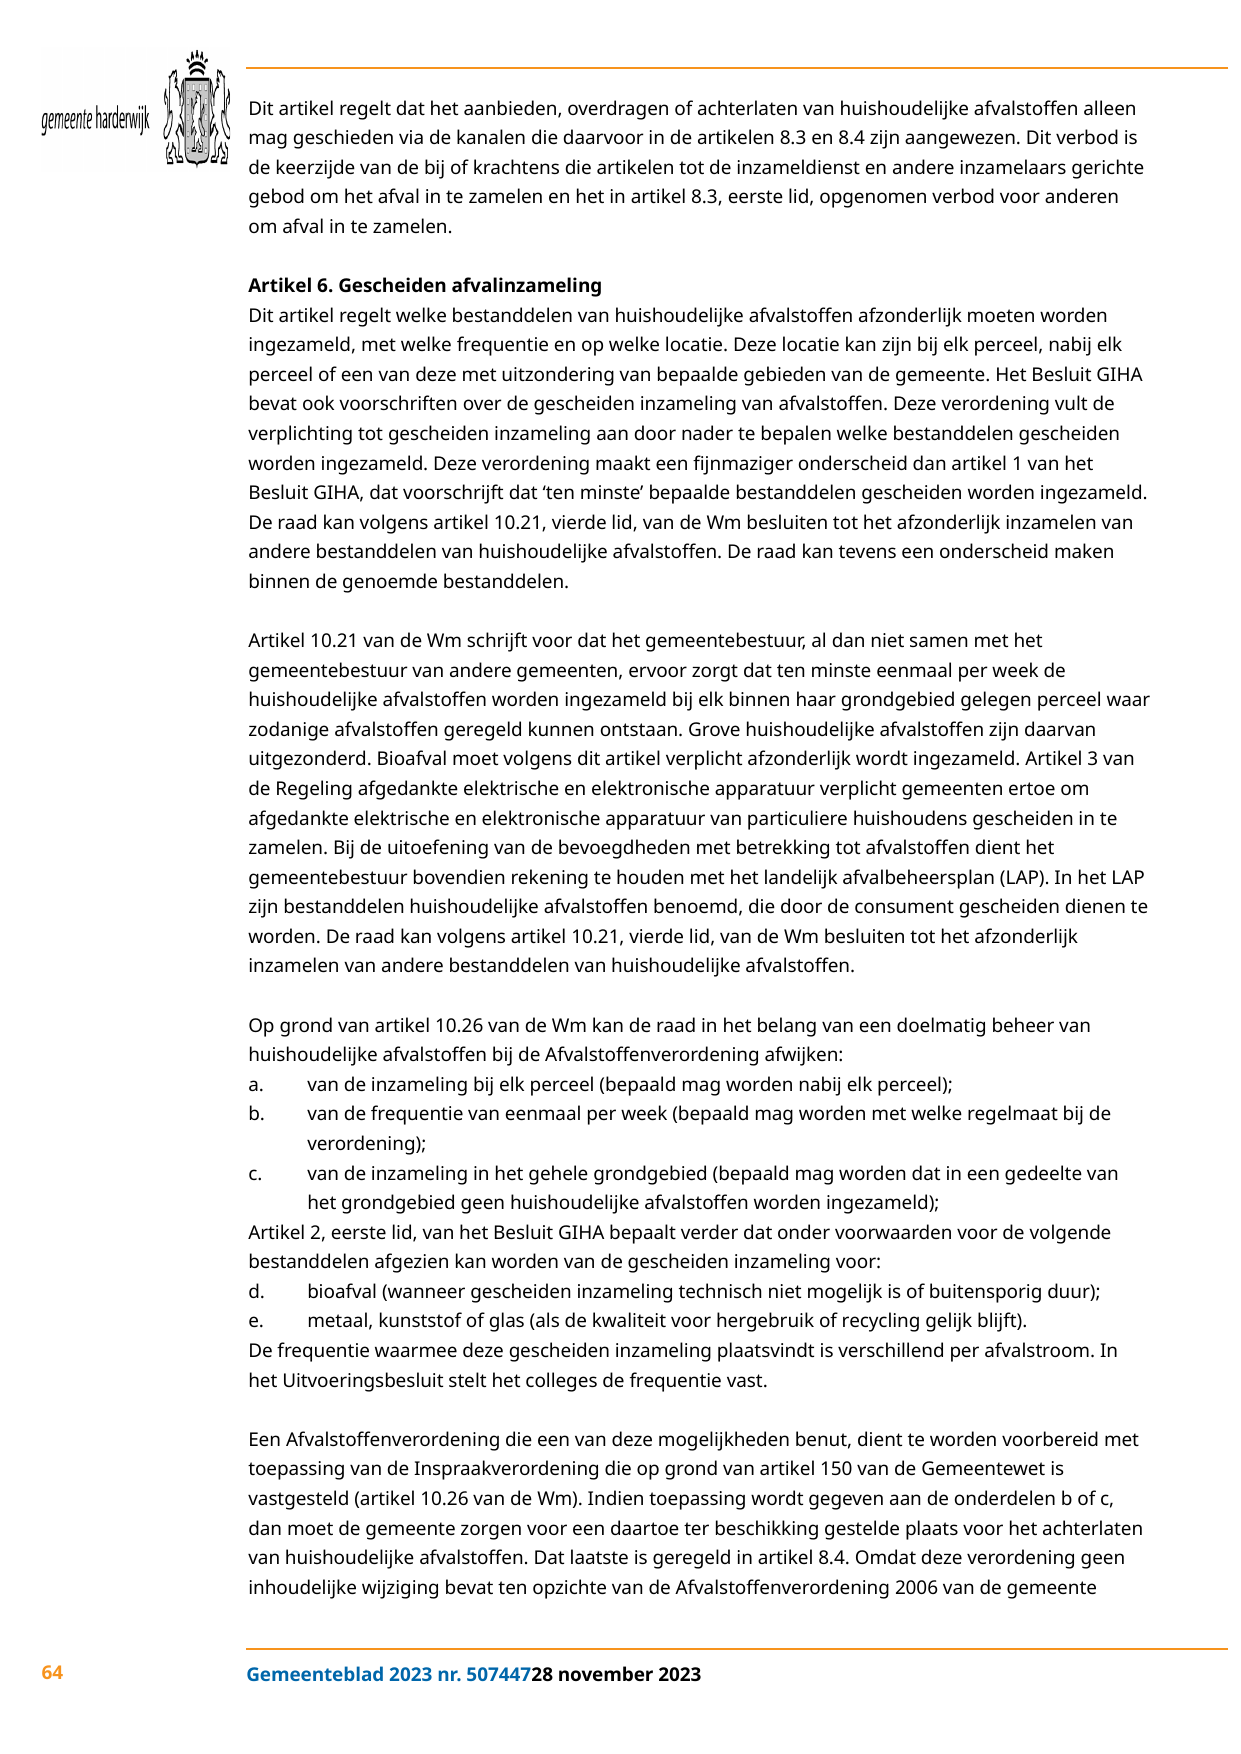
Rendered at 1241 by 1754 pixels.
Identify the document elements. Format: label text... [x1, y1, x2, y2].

list bioafval (wanneer gescheiden inzameling technisch niet mogelijk is of buitensporig duur); [248, 1278, 1152, 1304]
picture [41, 47, 231, 172]
text Een Afvalstoffenverordening die een van deze mogelijkheden benut, dient te worden voorbereid met toepassing van de Inspraakverordening die op grond van artikel 150 van de Gemeentewet is vastgesteld (artikel 10.26 van de Wm). Indien toepassing wordt gegeven aan de onderdelen b of c, dan moet de gemeente zorgen voor een daartoe ter beschikking gestelde plaats voor het achterlaten van huishoudelijke afvalstoffen. Dat laatste is geregeld in artikel 8.4. Omdat deze verordening geen inhoudelijke wijziging bevat ten opzichte van de Afvalstoffenverordening 2006 van de gemeente [248, 1426, 1152, 1600]
list van de inzameling in het gehele grondgebied (bepaald mag worden dat in een gedeelte van het grondgebied geen huishoudelijke afvalstoffen worden ingezameld); [248, 1160, 1152, 1215]
text Dit artikel regelt dat het aanbieden, overdragen of achterlaten van huishoudelijke afvalstoffen alleen mag geschieden via de kanalen die daarvoor in de artikelen 8.3 en 8.4 zijn aangewezen. Dit verbod is de keerzijde van de bij of krachtens die artikelen tot de inzameldienst en andere inzamelaars gerichte gebod om het afval in te zamelen en het in artikel 8.3, eerste lid, opgenomen verbod voor anderen om afval in te zamelen. [248, 95, 1152, 239]
list van de frequentie van eenmaal per week (bepaald mag worden met welke regelmaat bij de verordening); [248, 1101, 1152, 1156]
list van de inzameling bij elk perceel (bepaald mag worden nabij elk perceel); [248, 1071, 1152, 1097]
text Op grond van artikel 10.26 van de Wm kan de raad in het belang van een doelmatig beheer van huishoudelijke afvalstoffen bij de Afvalstoffenverordening afwijken: [248, 1012, 1152, 1067]
text Artikel 10.21 van de Wm schrijft voor dat het gemeentebestuur, al dan niet samen met het gemeentebestuur van andere gemeenten, ervoor zorgt dat ten minste eenmaal per week de huishoudelijke afvalstoffen worden ingezameld bij elk binnen haar grondgebied gelegen perceel waar zodanige afvalstoffen geregeld kunnen ontstaan. Grove huishoudelijke afvalstoffen zijn daarvan uitgezonderd. Bioafval moet volgens dit artikel verplicht afzonderlijk wordt ingezameld. Artikel 3 van de Regeling afgedankte elektrische en elektronische apparatuur verplicht gemeenten ertoe om afgedankte elektrische en elektronische apparatuur van particuliere huishoudens gescheiden in te zamelen. Bij de uitoefening van de bevoegdheden met betrekking tot afvalstoffen dient het gemeentebestuur bovendien rekening te houden met het landelijk afvalbeheersplan (LAP). In het LAP zijn bestanddelen huishoudelijke afvalstoffen benoemd, die door de consument gescheiden dienen te worden. De raad kan volgens artikel 10.21, vierde lid, van de Wm besluiten tot het afzonderlijk inzamelen van andere bestanddelen van huishoudelijke afvalstoffen. [248, 627, 1152, 978]
text Artikel 6. Gescheiden afvalinzameling [248, 272, 1152, 298]
list metaal, kunststof of glas (als de kwaliteit voor hergebruik of recycling gelijk blijft). [248, 1308, 1152, 1333]
text Artikel 2, eerste lid, van het Besluit GIHA bepaalt verder dat onder voorwaarden voor de volgende bestanddelen afgezien kan worden van de gescheiden inzameling voor: [248, 1219, 1152, 1274]
text De frequentie waarmee deze gescheiden inzameling plaatsvindt is verschillend per afvalstroom. In het Uitvoeringsbesluit stelt het colleges de frequentie vast. [248, 1337, 1152, 1393]
text Dit artikel regelt welke bestanddelen van huishoudelijke afvalstoffen afzonderlijk moeten worden ingezameld, met welke frequentie en op welke locatie. Deze locatie kan zijn bij elk perceel, nabij elk perceel of een van deze met uitzondering van bepaalde gebieden van de gemeente. Het Besluit GIHA bevat ook voorschriften over de gescheiden inzameling van afvalstoffen. Deze verordening vult de verplichting tot gescheiden inzameling aan door nader te bepalen welke bestanddelen gescheiden worden ingezameld. Deze verordening maakt een fijnmaziger onderscheid dan artikel 1 van het Besluit GIHA, dat voorschrijft dat ‘ten minste’ bepaalde bestanddelen gescheiden worden ingezameld. De raad kan volgens artikel 10.21, vierde lid, van de Wm besluiten tot het afzonderlijk inzamelen van andere bestanddelen van huishoudelijke afvalstoffen. De raad kan tevens een onderscheid maken binnen de genoemde bestanddelen. [248, 302, 1152, 594]
